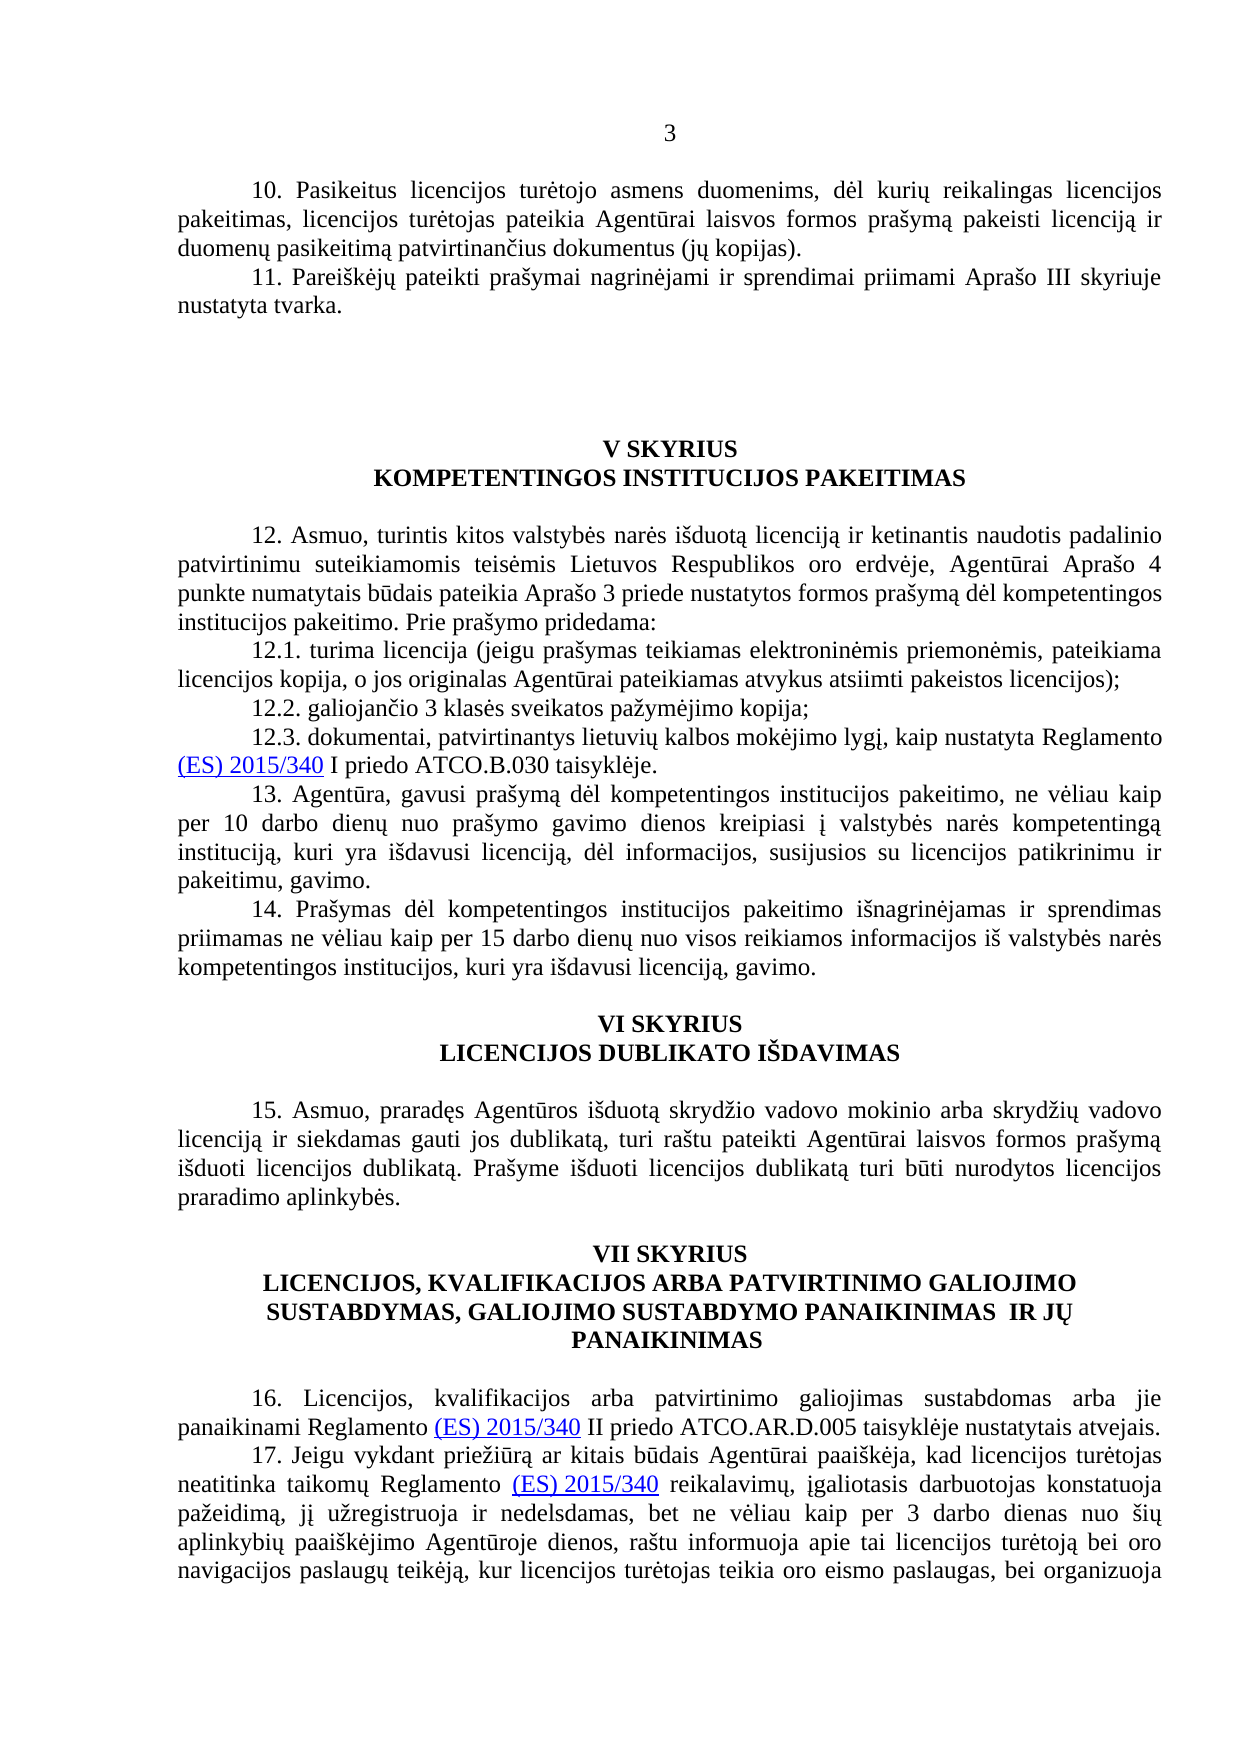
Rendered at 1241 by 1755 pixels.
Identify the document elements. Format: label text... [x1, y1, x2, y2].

text 14. Prašymas dėl kompetentingos institucijos pakeitimo išnagrinėjamas ir sprendimas priimamas ne vėliau kaip per 15 darbo dienų nuo visos reikiamos informacijos iš valstybės narės kompetentingos institucijos, kuri yra išdavusi licenciją, gavimo. [177, 894, 1162, 981]
text 16. Licencijos, kvalifikacijos arba patvirtinimo galiojimas sustabdomas arba jie panaikinami Reglamento (ES) 2015/340 II priedo ATCO.AR.D.005 taisyklėje nustatytais atvejais. [177, 1383, 1162, 1441]
text 12.2. galiojančio 3 klasės sveikatos pažymėjimo kopija; [177, 693, 1162, 722]
text V SKYRIUS [177, 434, 1162, 463]
text VII SKYRIUS [177, 1239, 1162, 1268]
text 17. Jeigu vykdant priežiūrą ar kitais būdais Agentūrai paaiškėja, kad licencijos turėtojas neatitinka taikomų Reglamento (ES) 2015/340 reikalavimų, įgaliotasis darbuotojas konstatuoja pažeidimą, jį užregistruoja ir nedelsdamas, bet ne vėliau kaip per 3 darbo dienas nuo šių aplinkybių paaiškėjimo Agentūroje dienos, raštu informuoja apie tai licencijos turėtoją bei oro navigacijos paslaugų teikėją, kur licencijos turėtojas teikia oro eismo paslaugas, bei organizuoja [177, 1441, 1162, 1584]
text 13. Agentūra, gavusi prašymą dėl kompetentingos institucijos pakeitimo, ne vėliau kaip per 10 darbo dienų nuo prašymo gavimo dienos kreipiasi į valstybės narės kompetentingą instituciją, kuri yra išdavusi licenciją, dėl informacijos, susijusios su licencijos patikrinimu ir pakeitimu, gavimo. [177, 779, 1162, 894]
text LICENCIJOS DUBLIKATO IŠDAVIMAS [177, 1038, 1162, 1067]
text LICENCIJOS, KVALIFIKACIJOS ARBA PATVIRTINIMO GALIOJIMO SUSTABDYMAS, GALIOJIMO SUSTABDYMO PANAIKINIMAS IR JŲ PANAIKINIMAS [177, 1268, 1162, 1354]
text 12. Asmuo, turintis kitos valstybės narės išduotą licenciją ir ketinantis naudotis padalinio patvirtinimu suteikiamomis teisėmis Lietuvos Respublikos oro erdvėje, Agentūrai Aprašo 4 punkte numatytais būdais pateikia Aprašo 3 priede nustatytos formos prašymą dėl kompetentingos institucijos pakeitimo. Prie prašymo pridedama: [177, 521, 1162, 636]
text VI SKYRIUS [177, 1009, 1162, 1038]
text 11. Pareiškėjų pateikti prašymai nagrinėjami ir sprendimai priimami Aprašo III skyriuje nustatyta tvarka. [177, 262, 1162, 319]
text 12.1. turima licencija (jeigu prašymas teikiamas elektroninėmis priemonėmis, pateikiama licencijos kopija, o jos originalas Agentūrai pateikiamas atvykus atsiimti pakeistos licencijos); [177, 636, 1162, 693]
text 10. Pasikeitus licencijos turėtojo asmens duomenims, dėl kurių reikalingas licencijos pakeitimas, licencijos turėtojas pateikia Agentūrai laisvos formos prašymą pakeisti licenciją ir duomenų pasikeitimą patvirtinančius dokumentus (jų kopijas). [177, 176, 1162, 262]
text 12.3. dokumentai, patvirtinantys lietuvių kalbos mokėjimo lygį, kaip nustatyta Reglamento (ES) 2015/340 I priedo ATCO.B.030 taisyklėje. [177, 722, 1162, 779]
text KOMPETENTINGOS INSTITUCIJOS PAKEITIMAS [177, 463, 1162, 492]
text 15. Asmuo, praradęs Agentūros išduotą skrydžio vadovo mokinio arba skrydžių vadovo licenciją ir siekdamas gauti jos dublikatą, turi raštu pateikti Agentūrai laisvos formos prašymą išduoti licencijos dublikatą. Prašyme išduoti licencijos dublikatą turi būti nurodytos licencijos praradimo aplinkybės. [177, 1096, 1162, 1211]
